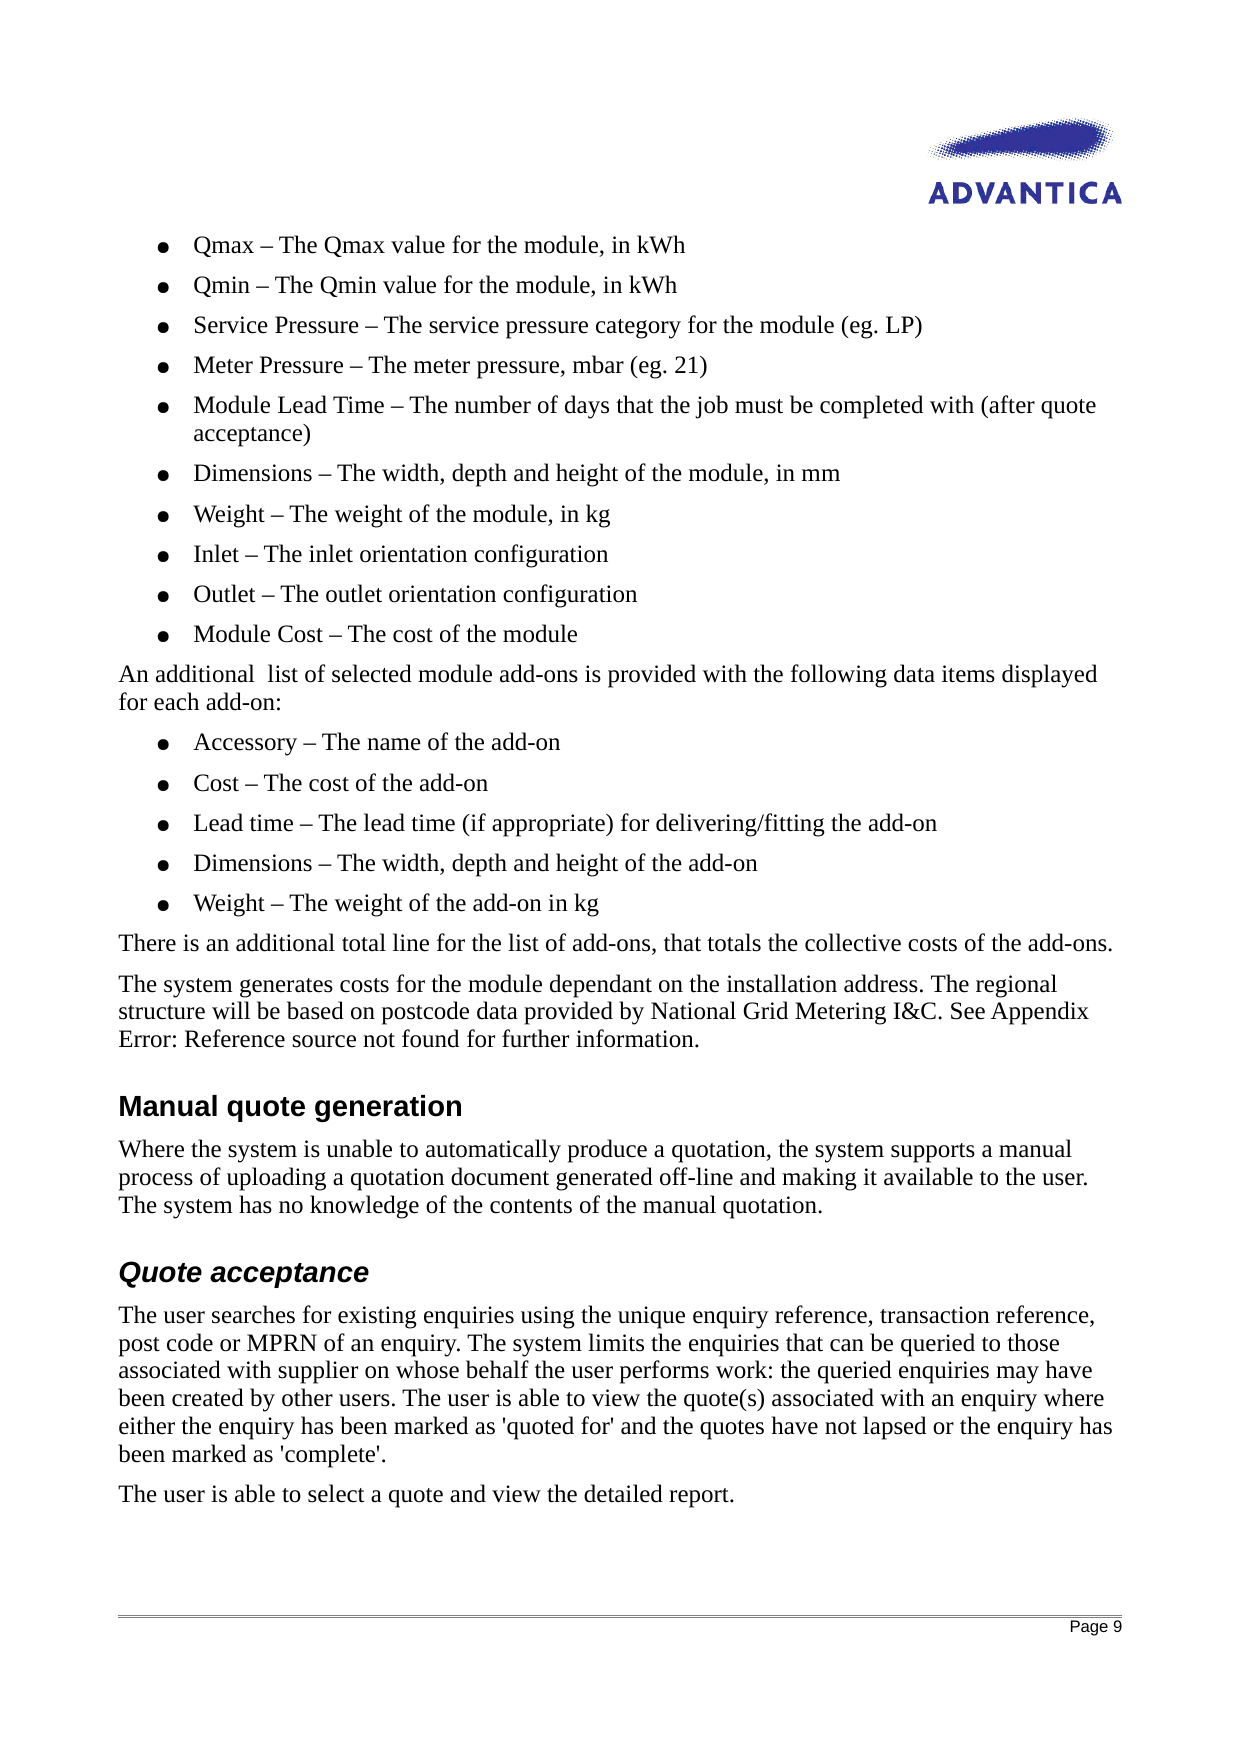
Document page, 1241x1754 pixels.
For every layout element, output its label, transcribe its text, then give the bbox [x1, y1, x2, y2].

text The system generates costs for the module dependant on the installation address. The regional structure will be based on postcode data provided by National Grid Metering I&C. See Appendix for further information. [118, 970, 1122, 1053]
list Qmin – The Qmin value for the module, in kWh [156, 271, 1122, 299]
list Qmax – The Qmax value for the module, in kWh [156, 231, 1122, 258]
subtitle Quote acceptance [118, 1256, 1122, 1289]
picture [927, 118, 1122, 204]
text The user is able to select a quote and view the detailed report. [118, 1480, 1122, 1508]
text Where the system is unable to automatically produce a quotation, the system supports a manual process of uploading a quotation document generated off-line and making it available to the user. The system has no knowledge of the contents of the manual quotation. [118, 1135, 1122, 1218]
list Dimensions – The width, depth and height of the module, in mm [156, 459, 1122, 487]
list Meter Pressure – The meter pressure, mbar (eg. 21) [156, 351, 1122, 379]
list Inlet – The inlet orientation configuration [156, 540, 1122, 568]
list Outlet – The outlet orientation configuration [156, 580, 1122, 608]
list Module Lead Time – The number of days that the job must be completed with (after quote acceptance) [156, 392, 1122, 447]
list Weight – The weight of the module, in kg [156, 500, 1122, 527]
list Lead time – The lead time (if appropriate) for delivering/fitting the add-on [156, 809, 1122, 837]
list Dimensions – The width, depth and height of the add-on [156, 849, 1122, 877]
subtitle Manual quote generation [118, 1090, 1122, 1123]
list Service Pressure – The service pressure category for the module (eg. LP) [156, 311, 1122, 339]
text The user searches for existing enquiries using the unique enquiry reference, transaction reference, post code or MPRN of an enquiry. The system limits the enquiries that can be queried to those associated with supplier on whose behalf the user performs work: the queried enquiries may have been created by other users. The user is able to view the quote(s) associated with an enquiry where either the enquiry has been marked as 'quoted for' and the quotes have not lapsed or the enquiry has been marked as 'complete'. [118, 1301, 1122, 1467]
list Accessory – The name of the add-on [156, 728, 1122, 756]
list Module Cost – The cost of the module [156, 620, 1122, 648]
text There is an additional total line for the list of add-ons, that totals the collective costs of the add-ons. [118, 929, 1122, 957]
list Cost – The cost of the add-on [156, 769, 1122, 796]
list Weight – The weight of the add-on in kg [156, 889, 1122, 917]
text An additional list of selected module add-ons is provided with the following data items displayed for each add-on: [118, 661, 1122, 716]
